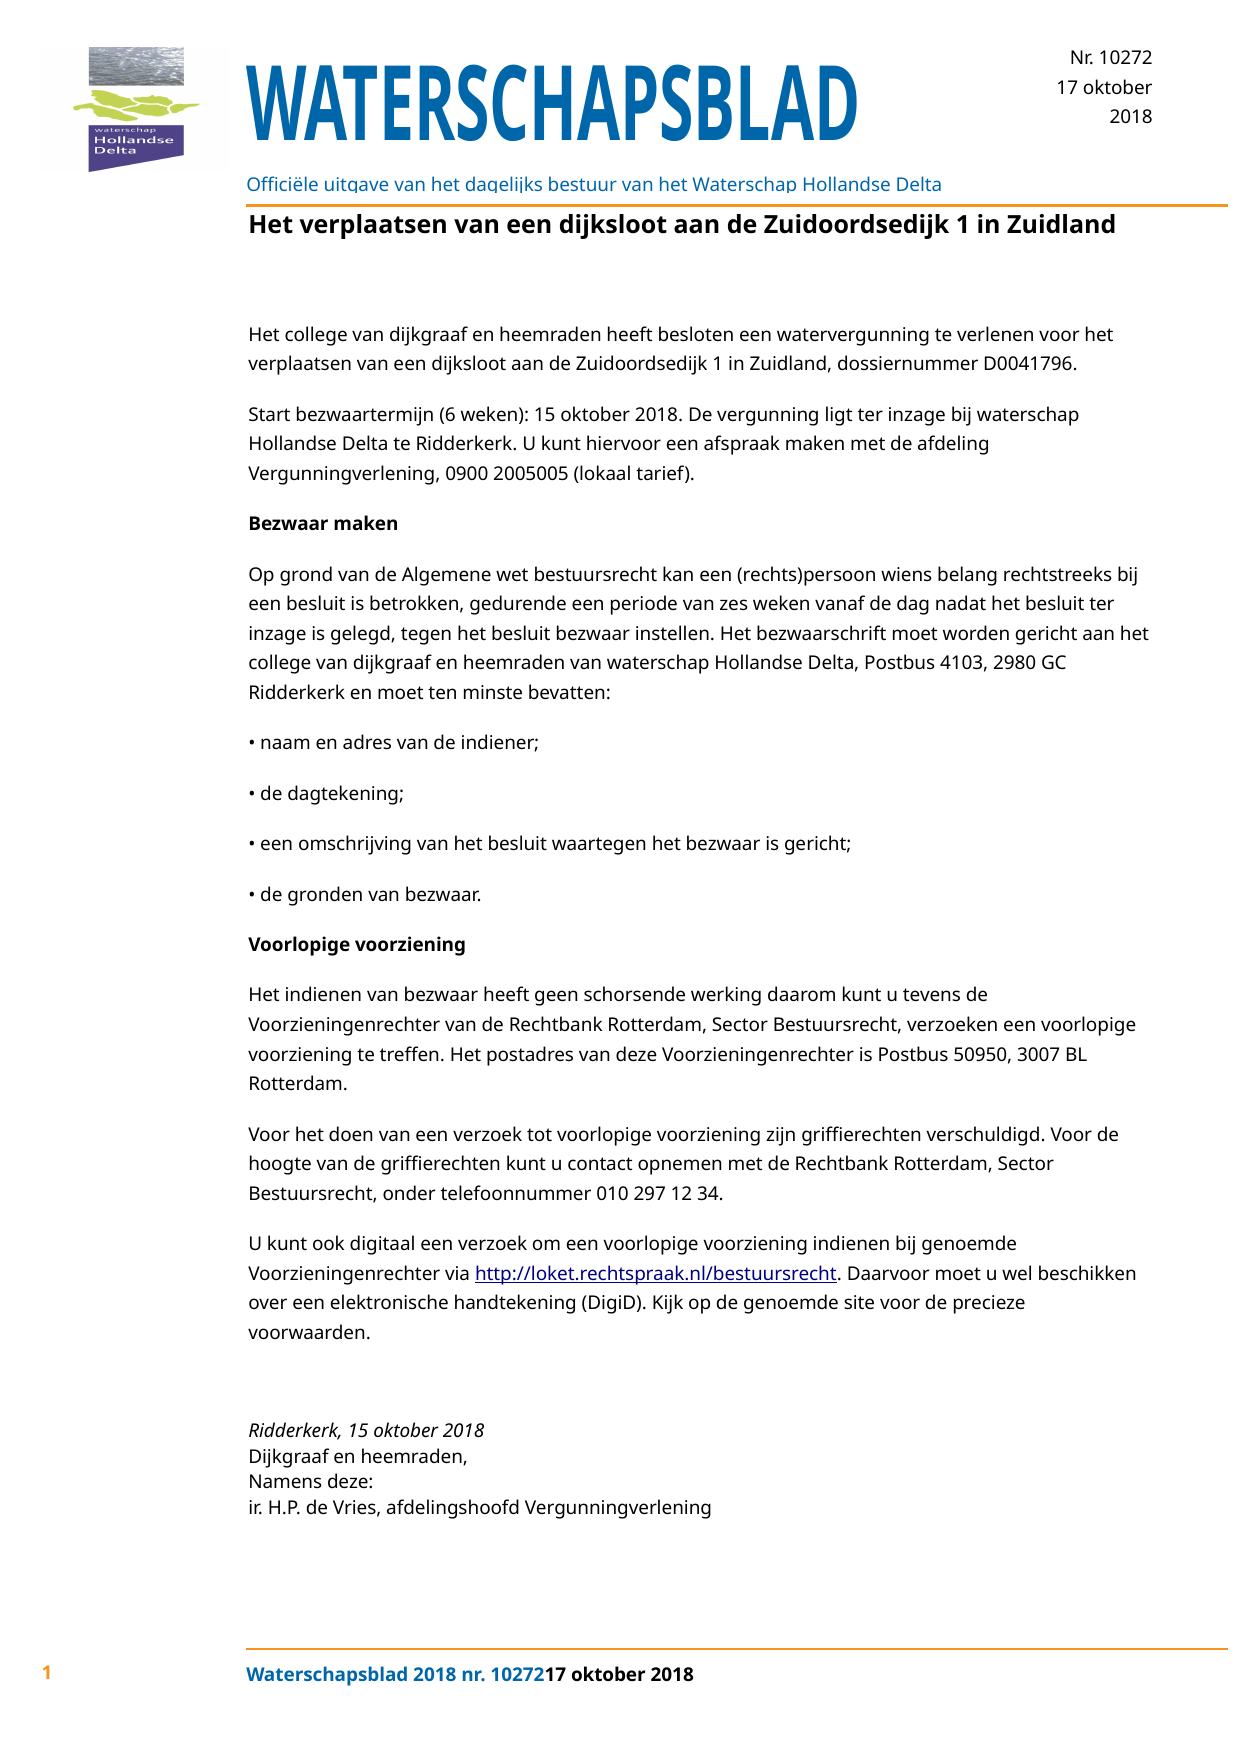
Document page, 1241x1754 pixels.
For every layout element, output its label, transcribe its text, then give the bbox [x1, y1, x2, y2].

text Het college van dijkgraaf en heemraden heeft besloten een watervergunning te verlenen voor het verplaatsen van een dijksloot aan de Zuidoordsedijk 1 in Zuidland, dossiernummer D0041796. [248, 321, 1152, 376]
text Voor het doen van een verzoek tot voorlopige voorziening zijn griffierechten verschuldigd. Voor de hoogte van de griffierechten kunt u contact opnemen met de Rechtbank Rotterdam, Sector Bestuursrecht, onder telefoonnummer 010 297 12 34. [248, 1121, 1152, 1206]
text • naam en adres van de indiener; [248, 729, 1152, 755]
text Start bezwaartermijn (6 weken): 15 oktober 2018. De vergunning ligt ter inzage bij waterschap Hollandse Delta te Ridderkerk. U kunt hiervoor een afspraak maken met de afdeling Vergunningverlening, 0900 2005005 (lokaal tarief). [248, 401, 1152, 486]
text ir. H.P. de Vries, afdelingshoofd Vergunningverlening [248, 1494, 1152, 1520]
text • de gronden van bezwaar. [248, 881, 1152, 906]
text Ridderkerk, 15 oktober 2018 [248, 1417, 1152, 1443]
text Bezwaar maken [248, 510, 1152, 536]
text U kunt ook digitaal een verzoek om een voorlopige voorziening indienen bij genoemde Voorzieningenrechter via http://loket.rechtspraak.nl/bestuursrecht. Daarvoor moet u wel beschikken over een elektronische handtekening (DigiD). Kijk op de genoemde site voor de precieze voorwaarden. [248, 1230, 1152, 1345]
text • een omschrijving van het besluit waartegen het bezwaar is gericht; [248, 830, 1152, 856]
text Het verplaatsen van een dijksloot aan de Zuidoordsedijk 1 in Zuidland [248, 207, 1152, 241]
text Namens deze: [248, 1469, 1152, 1494]
picture [41, 47, 231, 172]
text Voorlopige voorziening [248, 931, 1152, 957]
text Op grond van de Algemene wet bestuursrecht kan een (rechts)persoon wiens belang rechtstreeks bij een besluit is betrokken, gedurende een periode van zes weken vanaf de dag nadat het besluit ter inzage is gelegd, tegen het besluit bezwaar instellen. Het bezwaarschrift moet worden gericht aan het college van dijkgraaf en heemraden van waterschap Hollandse Delta, Postbus 4103, 2980 GC Ridderkerk en moet ten minste bevatten: [248, 561, 1152, 705]
text Het indienen van bezwaar heeft geen schorsende werking daarom kunt u tevens de Voorzieningenrechter van de Rechtbank Rotterdam, Sector Bestuursrecht, verzoeken een voorlopige voorziening te treffen. Het postadres van deze Voorzieningenrechter is Postbus 50950, 3007 BL Rotterdam. [248, 982, 1152, 1096]
text Dijkgraaf en heemraden, [248, 1443, 1152, 1469]
text • de dagtekening; [248, 780, 1152, 806]
